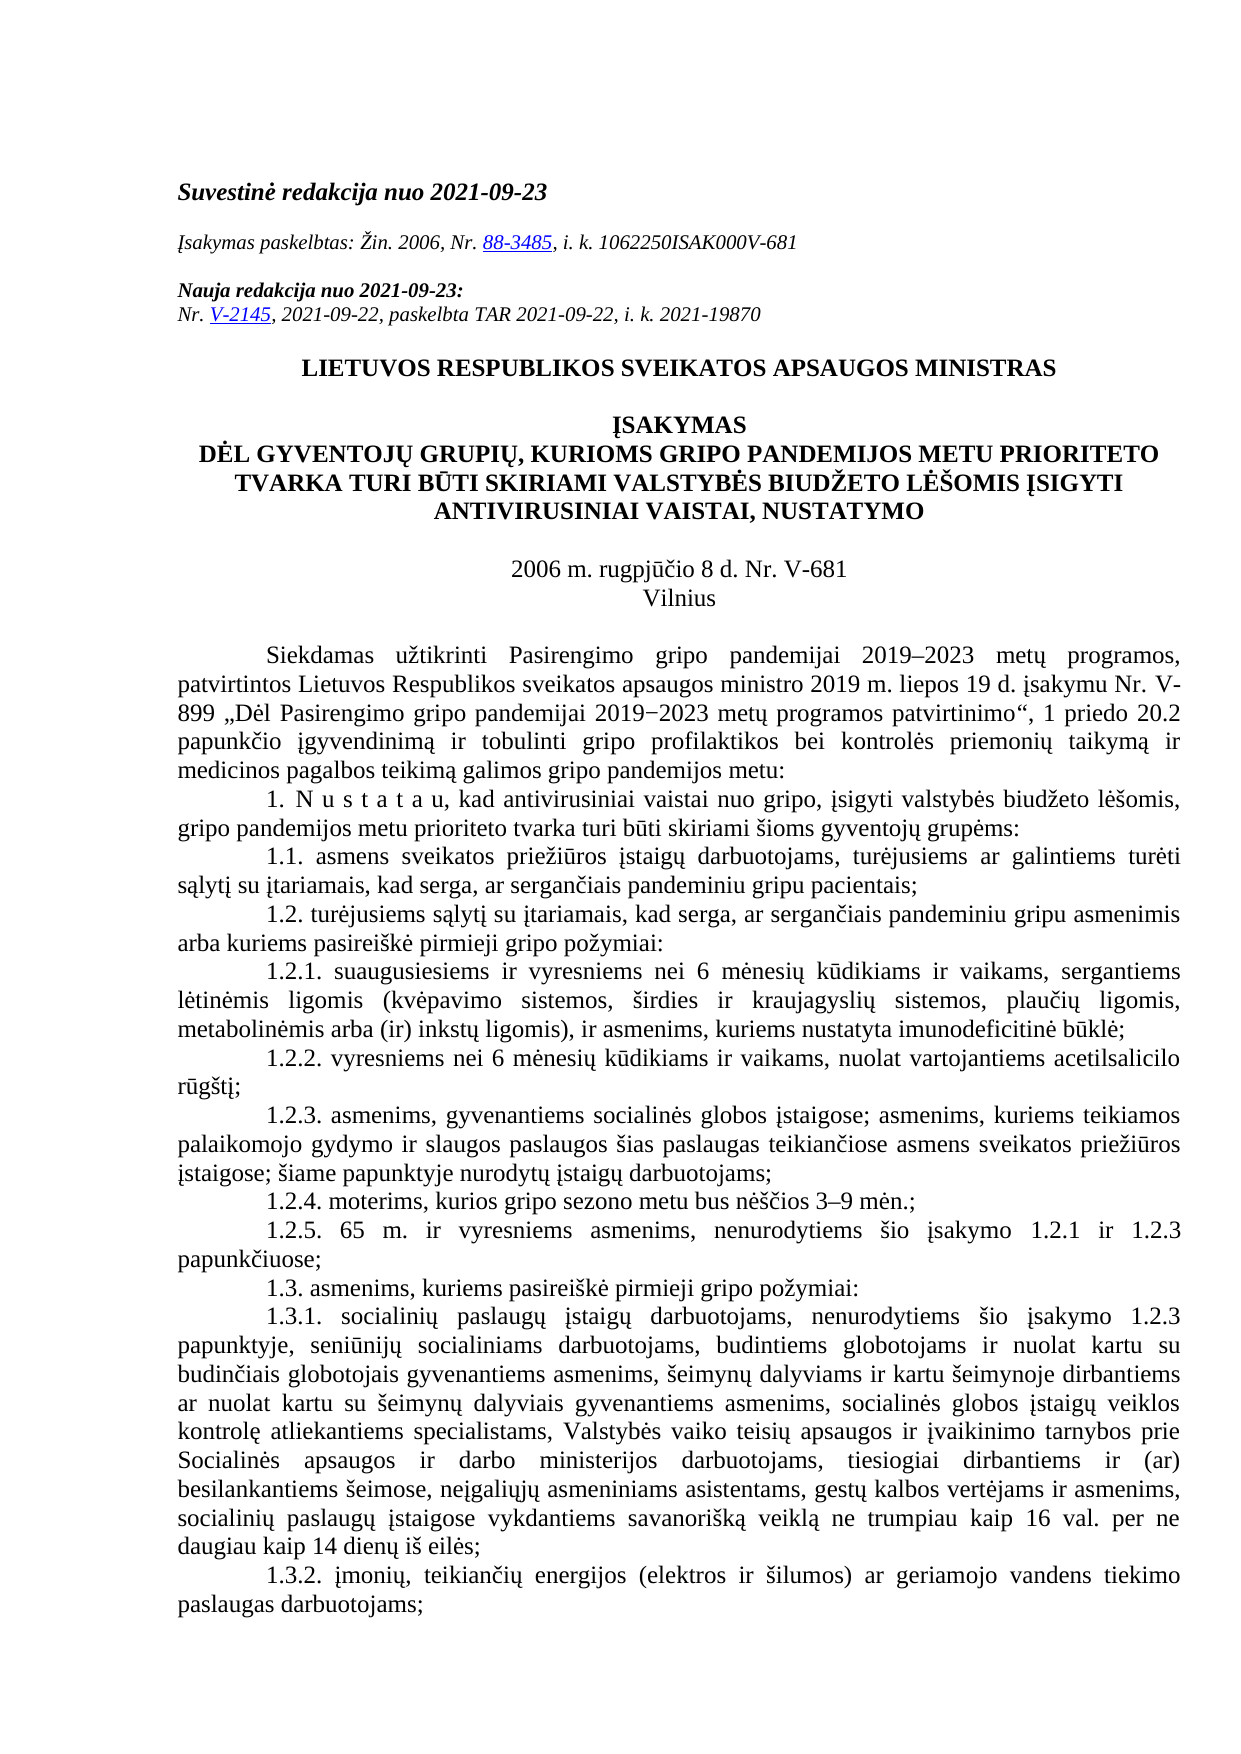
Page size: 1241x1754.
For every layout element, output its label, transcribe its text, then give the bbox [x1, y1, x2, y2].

text 1.2.2. vyresniems nei 6 mėnesių kūdikiams ir vaikams, nuolat vartojantiems acetilsalicilo rūgštį; [177, 1043, 1181, 1100]
text Nauja redakcija nuo 2021-09-23: [177, 278, 1181, 302]
text 1. N u s t a t a u, kad antivirusiniai vaistai nuo gripo, įsigyti valstybės biudžeto lėšomis, gripo pandemijos metu prioriteto tvarka turi būti skiriami šioms gyventojų grupėms: [177, 784, 1181, 841]
text Įsakymas paskelbtas: Žin. 2006, Nr. 88-3485, i. k. 1062250ISAK000V-681 [177, 230, 1181, 254]
text Suvestinė redakcija nuo 2021-09-23 [177, 177, 1181, 206]
text 2006 m. rugpjūčio 8 d. Nr. V-681 Vilnius [177, 554, 1181, 611]
text Nr. V-2145, 2021-09-22, paskelbta TAR 2021-09-22, i. k. 2021-19870 [177, 302, 1181, 326]
text ĮSAKYMAS [177, 410, 1181, 439]
text LIETUVOS RESPUBLIKOS SVEIKATOS APSAUGOS MINISTRAS [177, 353, 1181, 381]
text 1.1. asmens sveikatos priežiūros įstaigų darbuotojams, turėjusiems ar galintiems turėti sąlytį su įtariamais, kad serga, ar sergančiais pandeminiu gripu pacientais; [177, 841, 1181, 899]
text 1.3.1. socialinių paslaugų įstaigų darbuotojams, nenurodytiems šio įsakymo 1.2.3 papunktyje, seniūnijų socialiniams darbuotojams, budintiems globotojams ir nuolat kartu su budinčiais globotojais gyvenantiems asmenims, šeimynų dalyviams ir kartu šeimynoje dirbantiems ar nuolat kartu su šeimynų dalyviais gyvenantiems asmenims, socialinės globos įstaigų veiklos kontrolę atliekantiems specialistams, Valstybės vaiko teisių apsaugos ir įvaikinimo tarnybos prie Socialinės apsaugos ir darbo ministerijos darbuotojams, tiesiogiai dirbantiems ir (ar) besilankantiems šeimose, neįgaliųjų asmeniniams asistentams, gestų kalbos vertėjams ir asmenims, socialinių paslaugų įstaigose vykdantiems savanorišką veiklą ne trumpiau kaip 16 val. per ne daugiau kaip 14 dienų iš eilės; [177, 1301, 1181, 1560]
text 1.3. asmenims, kuriems pasireiškė pirmieji gripo požymiai: [177, 1273, 1181, 1301]
text Siekdamas užtikrinti Pasirengimo gripo pandemijai 2019–2023 metų programos, patvirtintos Lietuvos Respublikos sveikatos apsaugos ministro 2019 m. liepos 19 d. įsakymu Nr. V-899 „Dėl Pasirengimo gripo pandemijai 2019−2023 metų programos patvirtinimo“, 1 priedo 20.2 papunkčio įgyvendinimą ir tobulinti gripo profilaktikos bei kontrolės priemonių taikymą ir medicinos pagalbos teikimą galimos gripo pandemijos metu: [177, 640, 1181, 784]
text 1.2.4. moterims, kurios gripo sezono metu bus nėščios 3–9 mėn.; [177, 1186, 1181, 1215]
text 1.2. turėjusiems sąlytį su įtariamais, kad serga, ar sergančiais pandeminiu gripu asmenimis arba kuriems pasireiškė pirmieji gripo požymiai: [177, 899, 1181, 956]
text 1.3.2. įmonių, teikiančių energijos (elektros ir šilumos) ar geriamojo vandens tiekimo paslaugas darbuotojams; [177, 1560, 1181, 1618]
text 1.2.5. 65 m. ir vyresniems asmenims, nenurodytiems šio įsakymo 1.2.1 ir 1.2.3 papunkčiuose; [177, 1215, 1181, 1273]
text 1.2.3. asmenims, gyvenantiems socialinės globos įstaigose; asmenims, kuriems teikiamos palaikomojo gydymo ir slaugos paslaugos šias paslaugas teikiančiose asmens sveikatos priežiūros įstaigose; šiame papunktyje nurodytų įstaigų darbuotojams; [177, 1100, 1181, 1186]
text 1.2.1. suaugusiesiems ir vyresniems nei 6 mėnesių kūdikiams ir vaikams, sergantiems lėtinėmis ligomis (kvėpavimo sistemos, širdies ir kraujagyslių sistemos, plaučių ligomis, metabolinėmis arba (ir) inkstų ligomis), ir asmenims, kuriems nustatyta imunodeficitinė būklė; [177, 956, 1181, 1043]
text DĖL GYVENTOJŲ GRUPIŲ, KURIOMS GRIPO PANDEMIJOS METU PRIORITETO TVARKA TURI BŪTI SKIRIAMI VALSTYBĖS BIUDŽETO LĖŠOMIS ĮSIGYTI ANTIVIRUSINIAI VAISTAI, NUSTATYMO [177, 439, 1181, 525]
